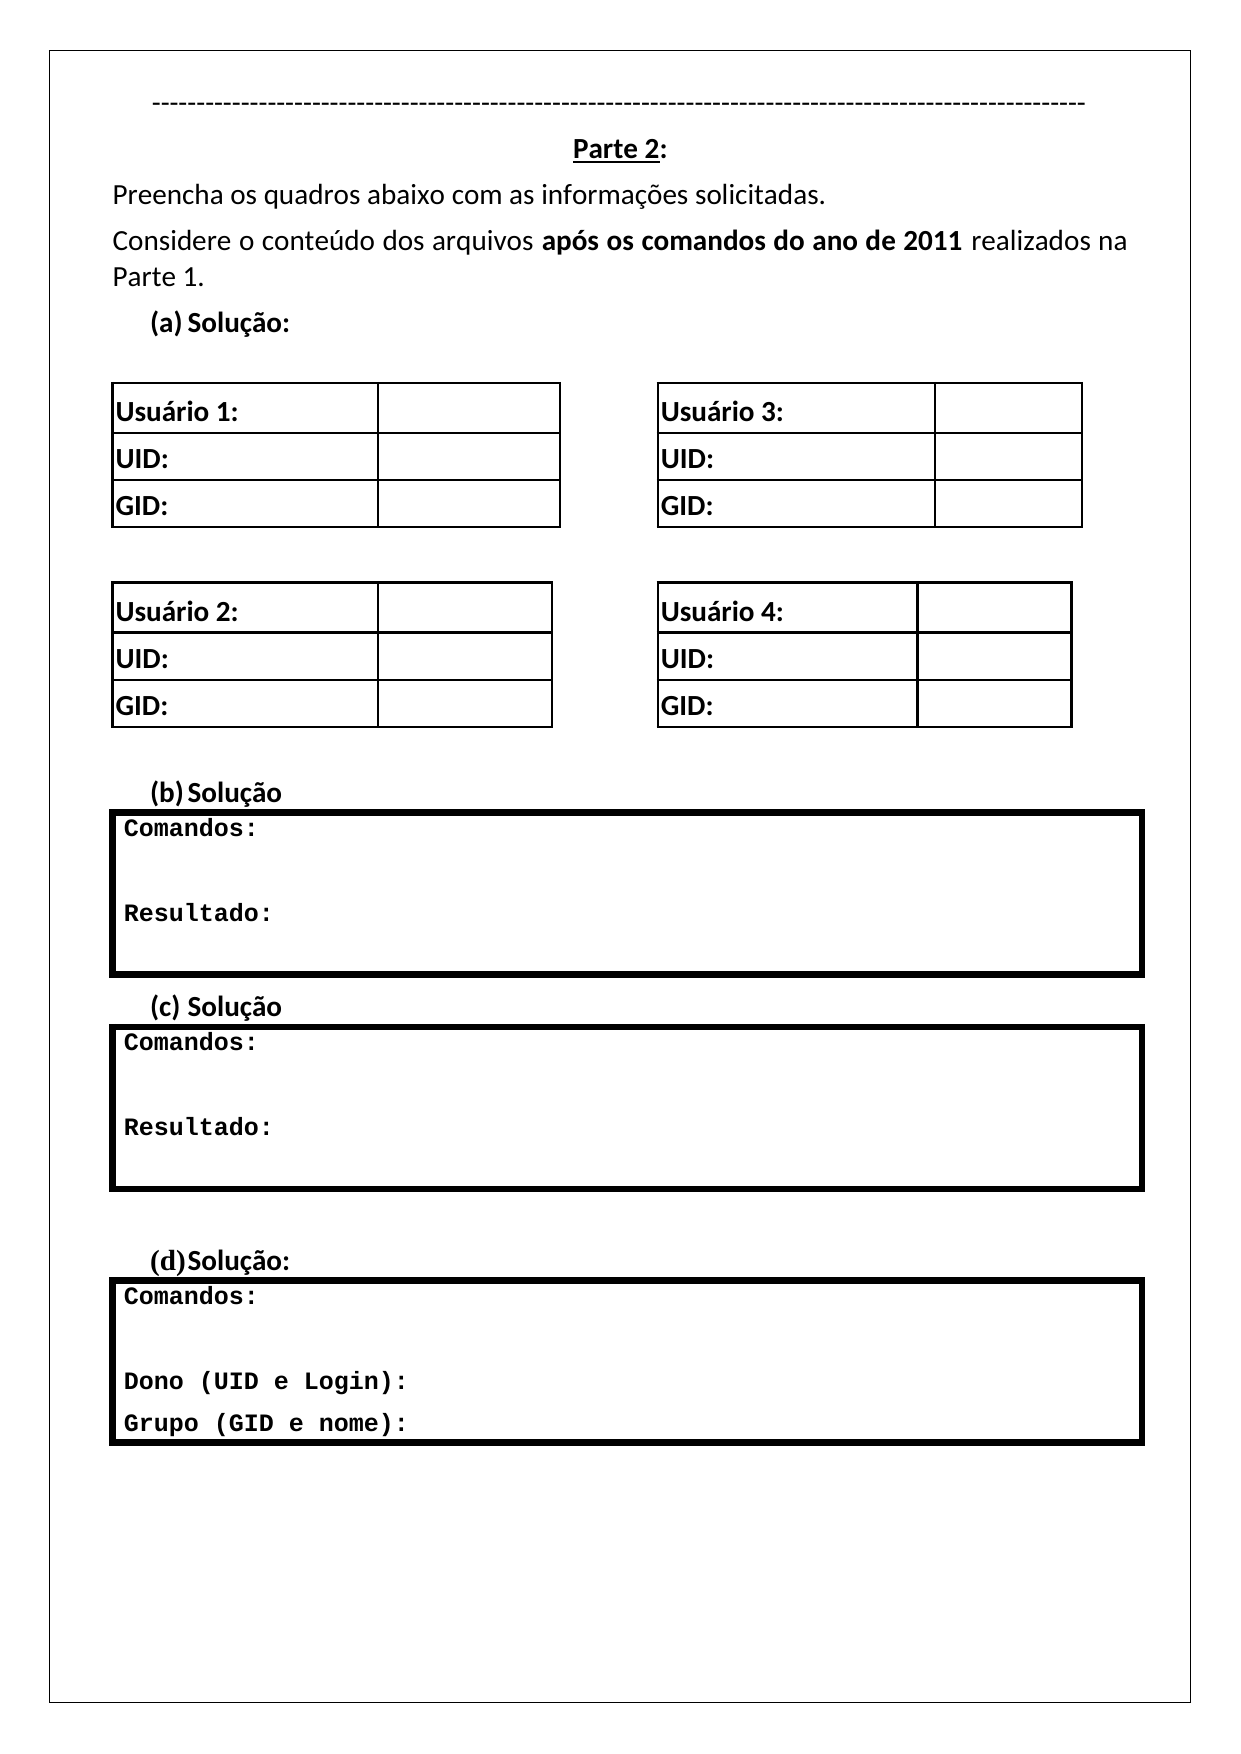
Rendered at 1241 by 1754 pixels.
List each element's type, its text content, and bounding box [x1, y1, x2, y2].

table_header [919, 584, 1070, 631]
list Solução: [150, 304, 1128, 340]
table_header Usuário 1: [114, 384, 377, 432]
table_cell [919, 634, 1070, 678]
table_cell UID: [114, 634, 377, 678]
table_cell [936, 434, 1081, 479]
list Solução [150, 988, 1128, 1024]
table_cell [379, 681, 551, 726]
table_cell [379, 634, 551, 678]
list Solução: [150, 1242, 1128, 1277]
table_header [379, 584, 551, 631]
table_header Usuário 3: [659, 384, 934, 432]
text Considere o conteúdo dos arquivos após os comandos do ano de 2011 realizados na Parte 1. [112, 222, 1128, 294]
table_cell [919, 681, 1070, 726]
table_cell GID: [659, 481, 934, 526]
text --------------------------------------------------------------------------------------------------------- [112, 84, 1128, 120]
text Preencha os quadros abaixo com as informações solicitadas. [112, 176, 1128, 212]
table_cell [379, 481, 559, 526]
table_header [379, 384, 559, 432]
table_cell UID: [659, 434, 934, 479]
table_header [936, 384, 1081, 432]
table_cell [379, 434, 559, 479]
table_header Usuário 4: [659, 584, 916, 631]
table_header Usuário 2: [114, 584, 377, 631]
table_cell GID: [114, 681, 377, 726]
table_header Comandos: Resultado: [116, 1030, 1139, 1186]
table_header Comandos: Dono (UID e Login): Grupo (GID e nome): [116, 1284, 1139, 1439]
table_header Comandos: Resultado: [116, 816, 1139, 971]
text Parte 2: [112, 130, 1128, 166]
table_cell [936, 481, 1081, 526]
list Solução [150, 774, 1128, 809]
table_cell UID: [659, 634, 916, 678]
table_cell GID: [114, 481, 377, 526]
table_cell GID: [659, 681, 916, 726]
table_cell UID: [114, 434, 377, 479]
